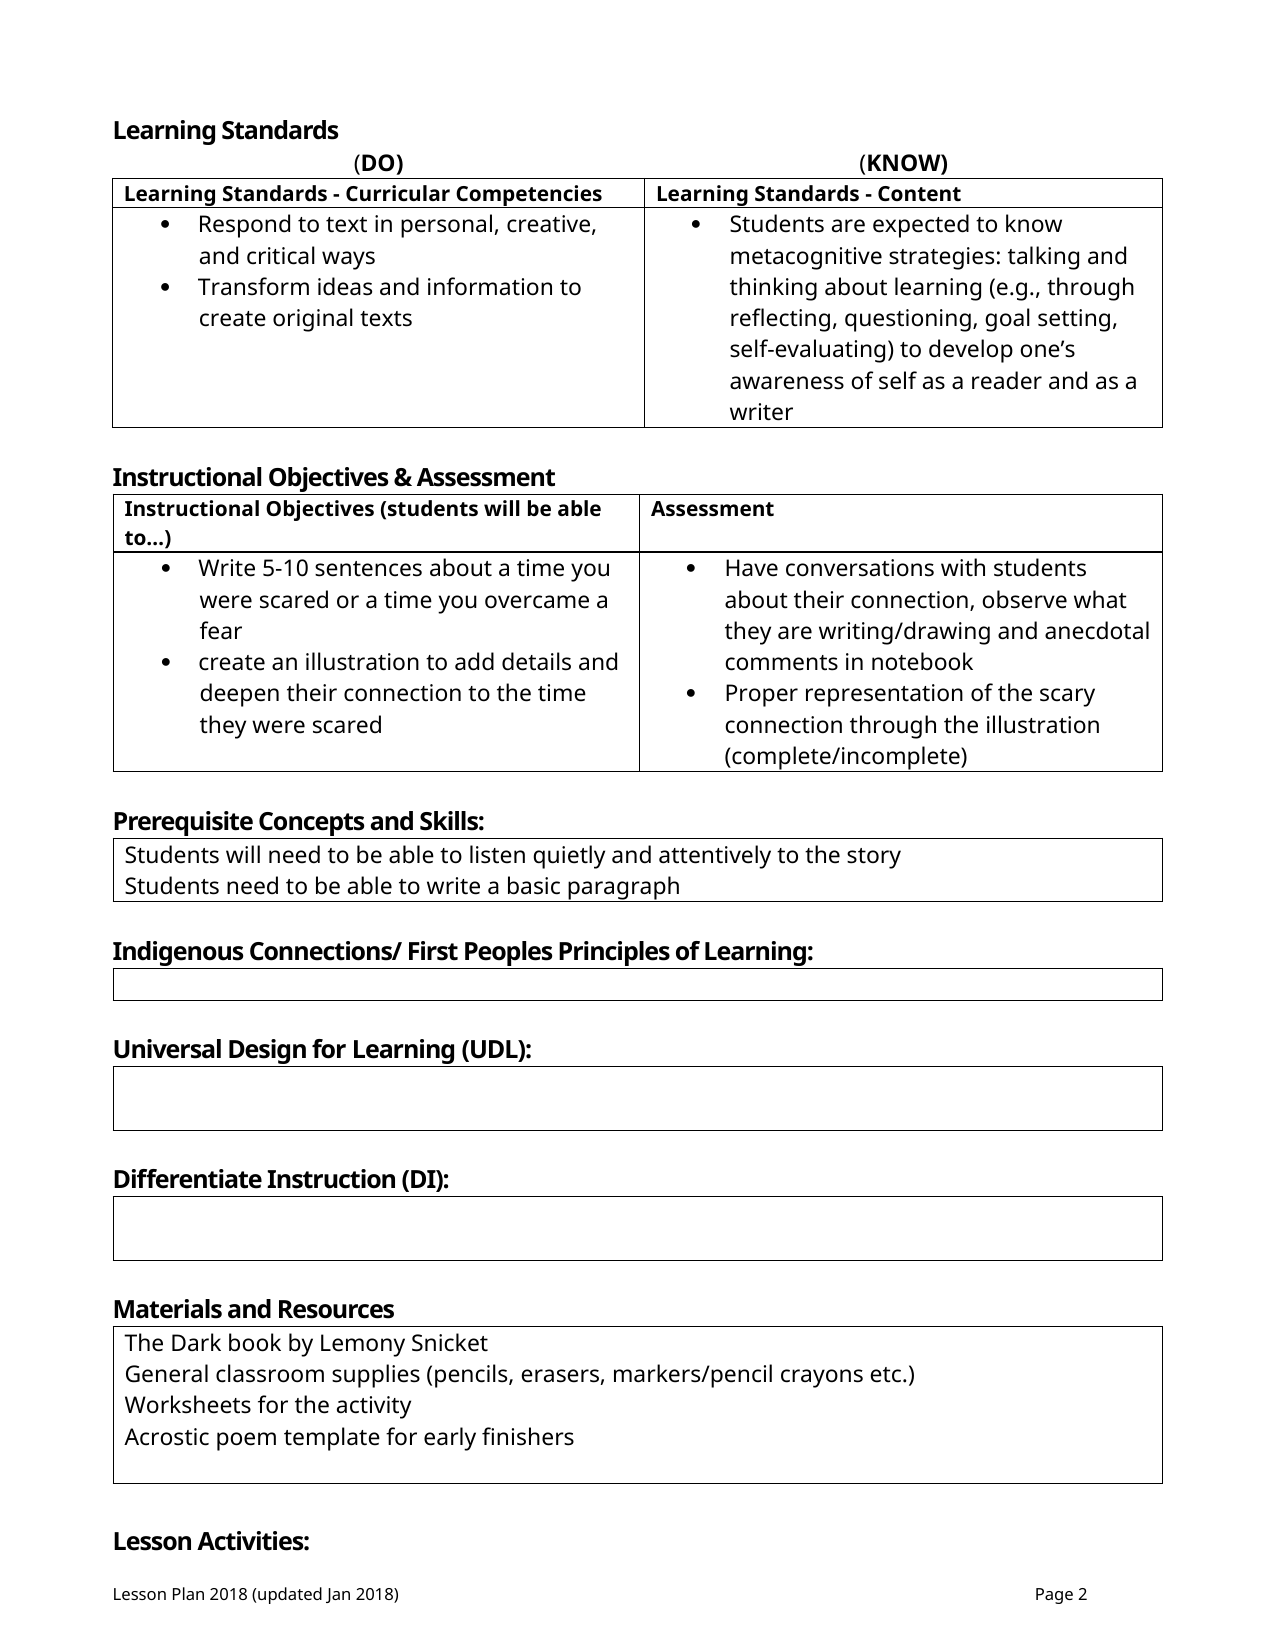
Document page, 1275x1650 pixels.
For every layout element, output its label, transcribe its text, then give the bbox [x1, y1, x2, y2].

title Universal Design for Learning (UDL): [112, 1032, 1162, 1066]
table_cell Respond to text in personal, creative, and critical ways Transform ideas and information to create original texts [113, 208, 644, 427]
table_header [114, 1067, 1162, 1129]
title Indigenous Connections/ First Peoples Principles of Learning: [112, 933, 1162, 967]
title Prerequisite Concepts and Skills: [112, 803, 1162, 837]
table_header [114, 969, 1162, 1000]
table_header (KNOW) [645, 147, 1162, 178]
title Lesson Activities: [112, 1524, 1162, 1558]
table_cell Learning Standards - Curricular Competencies [113, 179, 644, 207]
title Learning Standards [112, 112, 1162, 147]
table_cell Have conversations with students about their connection, observe what they are writing/drawing and anecdotal comments in notebook Proper representation of the scary connection through the illustration (complete/incomplete) [640, 553, 1162, 771]
table_cell Write 5-10 sentences about a time you were scared or a time you overcame a fear create an illustration to add details and deepen their connection to the time they were scared [114, 553, 639, 771]
title Materials and Resources [112, 1292, 1162, 1326]
table_cell Students are expected to know metacognitive strategies: talking and thinking about learning (e.g., through reflecting, questioning, goal setting, self-evaluating) to develop one’s awareness of self as a reader and as a writer [645, 208, 1162, 427]
table_header Students will need to be able to listen quietly and attentively to the story Students need to be able to write a basic paragraph [114, 839, 1162, 901]
table_header The Dark book by Lemony Snicket General classroom supplies (pencils, erasers, markers/pencil crayons etc.) Worksheets for the activity Acrostic poem template for early finishers [114, 1327, 1162, 1483]
table_header Assessment [640, 495, 1162, 551]
table_header [114, 1197, 1162, 1259]
table_header Instructional Objectives (students will be able to…) [114, 495, 639, 551]
title Instructional Objectives & Assessment [112, 459, 1162, 493]
table_header (DO) [113, 147, 644, 178]
table_cell Learning Standards - Content [645, 179, 1162, 207]
title Differentiate Instruction (DI): [112, 1162, 1162, 1196]
